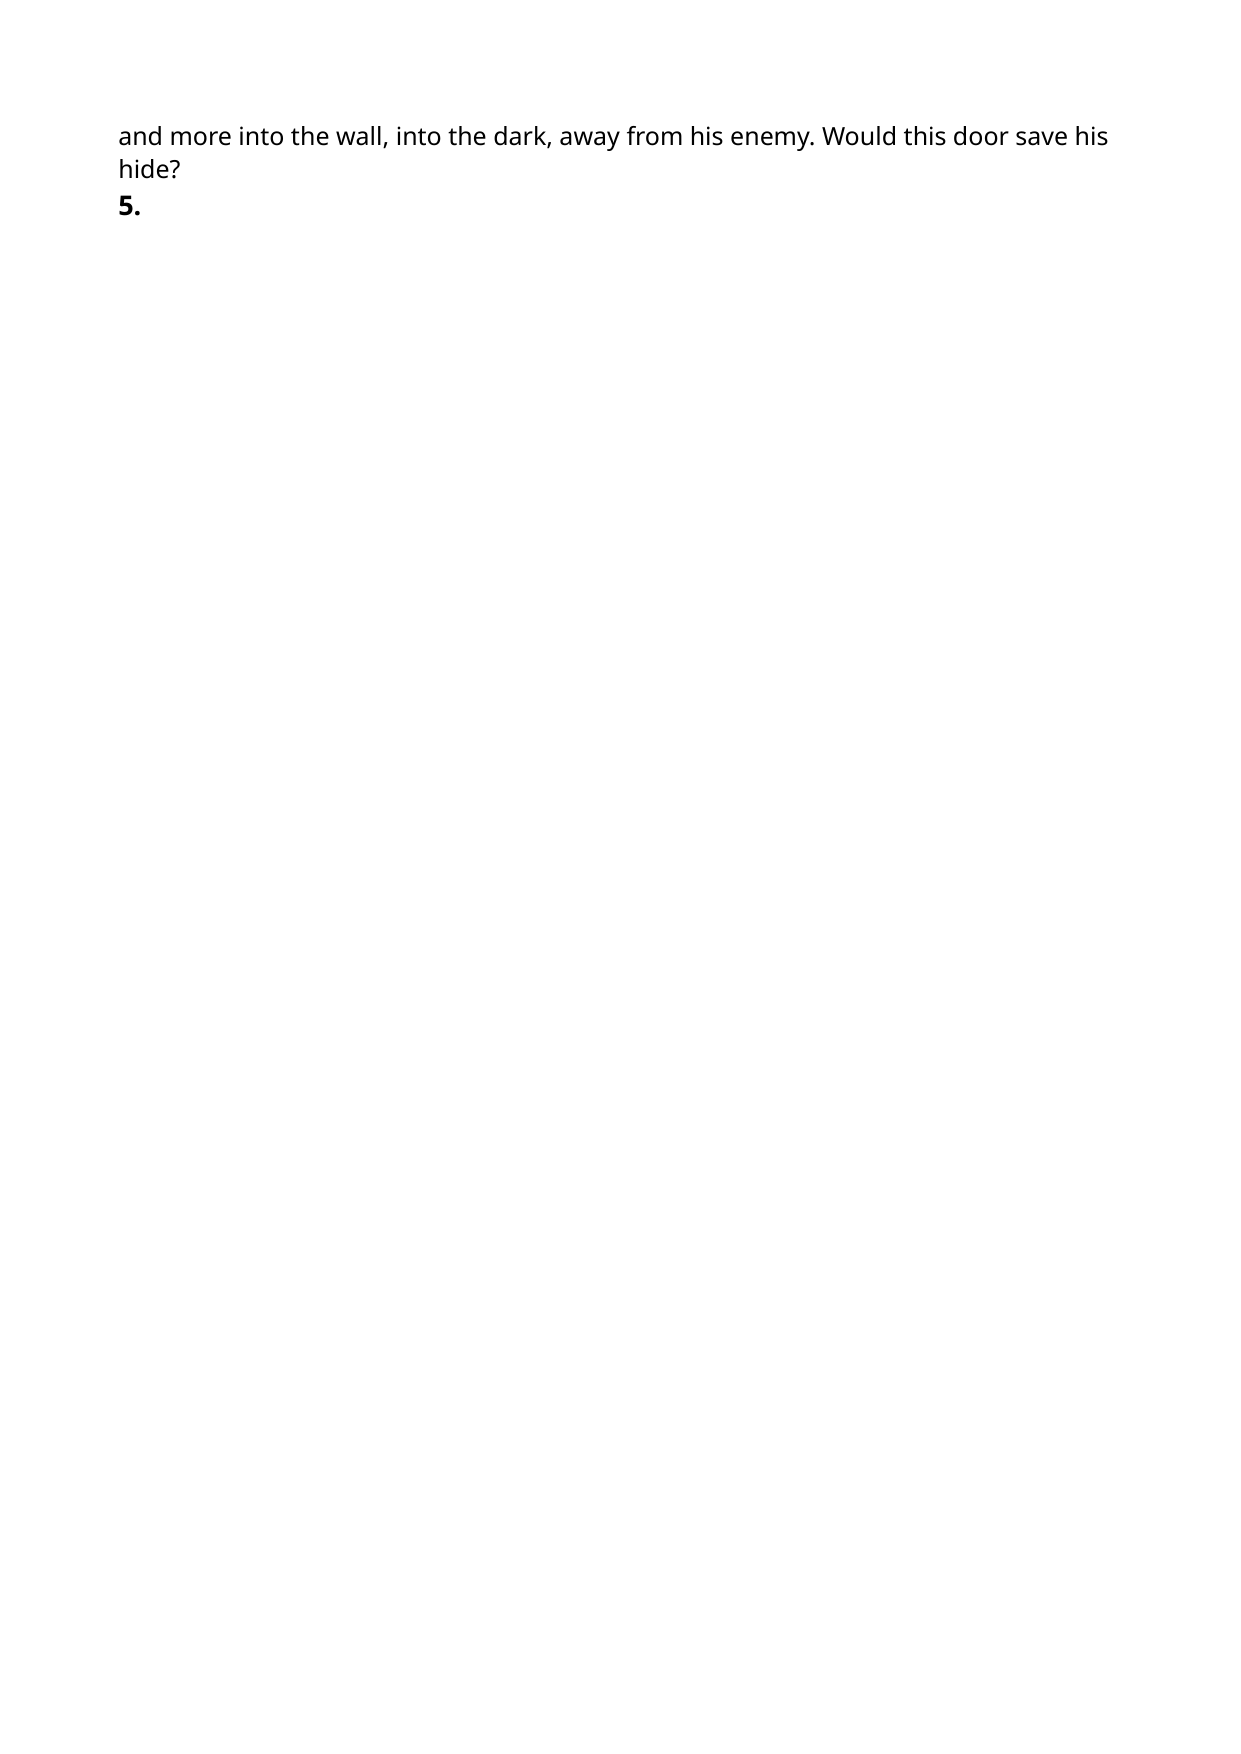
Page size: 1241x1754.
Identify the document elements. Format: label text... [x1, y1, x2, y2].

text and more into the wall, into the dark, away from his enemy. Would this door save his hide? [118, 118, 1122, 186]
